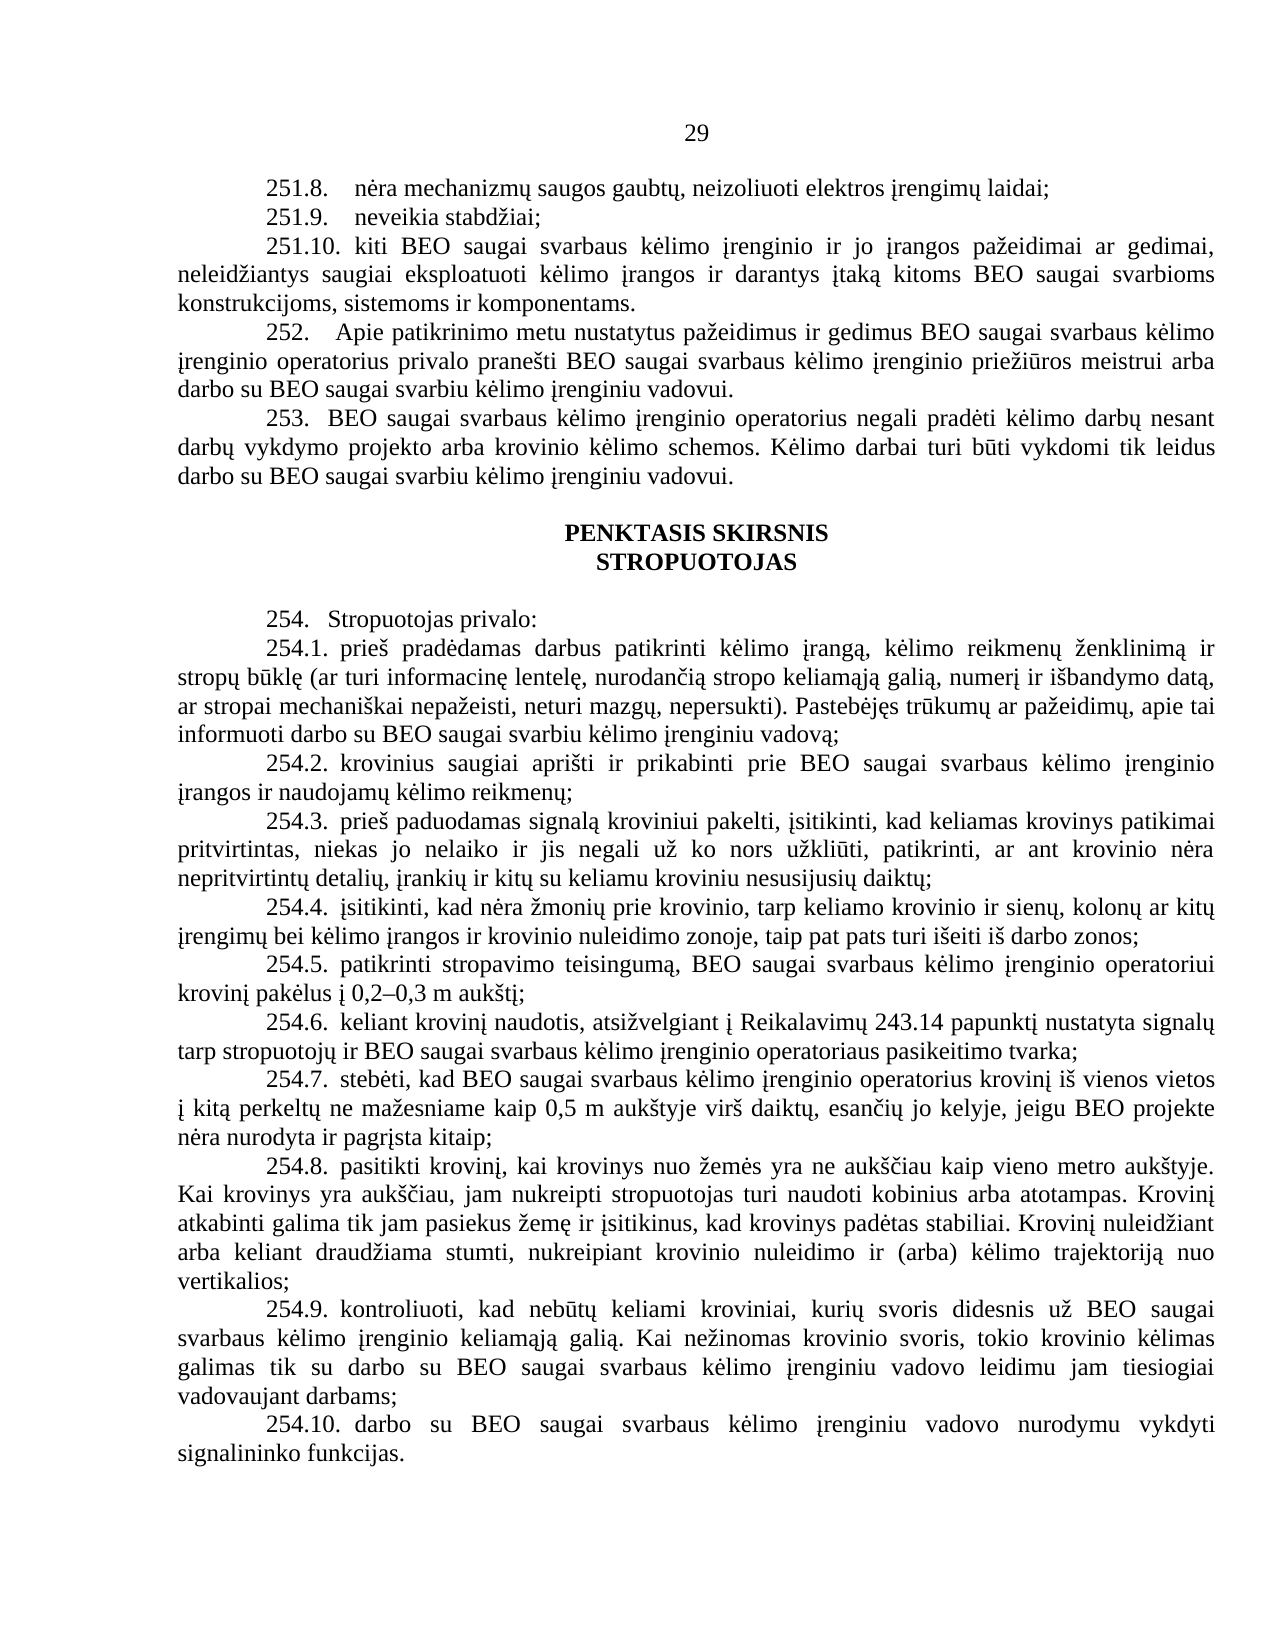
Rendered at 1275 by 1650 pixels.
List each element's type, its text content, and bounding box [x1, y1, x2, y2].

text 254.6. keliant krovinį naudotis, atsižvelgiant į Reikalavimų 243.14 papunktį nustatyta signalų tarp stropuotojų ir BEO saugai svarbaus kėlimo įrenginio operatoriaus pasikeitimo tvarka; [177, 1007, 1216, 1064]
text 251.8. nėra mechanizmų saugos gaubtų, neizoliuoti elektros įrengimų laidai; [177, 173, 1216, 202]
text 254.10. darbo su BEO saugai svarbaus kėlimo įrenginiu vadovo nurodymu vykdyti signalininko funkcijas. [177, 1409, 1216, 1467]
text 254.1. prieš pradėdamas darbus patikrinti kėlimo įrangą, kėlimo reikmenų ženklinimą ir stropų būklę (ar turi informacinę lentelę, nurodančią stropo keliamąją galią, numerį ir išbandymo datą, ar stropai mechaniškai nepažeisti, neturi mazgų, nepersukti). Pastebėjęs trūkumų ar pažeidimų, apie tai informuoti darbo su BEO saugai svarbiu kėlimo įrenginiu vadovą; [177, 633, 1216, 748]
text 252. Apie patikrinimo metu nustatytus pažeidimus ir gedimus BEO saugai svarbaus kėlimo įrenginio operatorius privalo pranešti BEO saugai svarbaus kėlimo įrenginio priežiūros meistrui arba darbo su BEO saugai svarbiu kėlimo įrenginiu vadovui. [177, 317, 1216, 403]
text 254.4. įsitikinti, kad nėra žmonių prie krovinio, tarp keliamo krovinio ir sienų, kolonų ar kitų įrengimų bei kėlimo įrangos ir krovinio nuleidimo zonoje, taip pat pats turi išeiti iš darbo zonos; [177, 892, 1216, 949]
text 254. Stropuotojas privalo: [177, 604, 1216, 633]
text 254.8. pasitikti krovinį, kai krovinys nuo žemės yra ne aukščiau kaip vieno metro aukštyje. Kai krovinys yra aukščiau, jam nukreipti stropuotojas turi naudoti kobinius arba atotampas. Krovinį atkabinti galima tik jam pasiekus žemę ir įsitikinus, kad krovinys padėtas stabiliai. Krovinį nuleidžiant arba keliant draudžiama stumti, nukreipiant krovinio nuleidimo ir (arba) kėlimo trajektoriją nuo vertikalios; [177, 1151, 1216, 1294]
text 254.5. patikrinti stropavimo teisingumą, BEO saugai svarbaus kėlimo įrenginio operatoriui krovinį pakėlus į 0,2–0,3 m aukštį; [177, 949, 1216, 1007]
text 254.2. krovinius saugiai aprišti ir prikabinti prie BEO saugai svarbaus kėlimo įrenginio įrangos ir naudojamų kėlimo reikmenų; [177, 748, 1216, 806]
text 254.7. stebėti, kad BEO saugai svarbaus kėlimo įrenginio operatorius krovinį iš vienos vietos į kitą perkeltų ne mažesniame kaip 0,5 m aukštyje virš daiktų, esančių jo kelyje, jeigu BEO projekte nėra nurodyta ir pagrįsta kitaip; [177, 1064, 1216, 1151]
text 254.3. prieš paduodamas signalą kroviniui pakelti, įsitikinti, kad keliamas krovinys patikimai pritvirtintas, niekas jo nelaiko ir jis negali už ko nors užkliūti, patikrinti, ar ant krovinio nėra nepritvirtintų detalių, įrankių ir kitų su keliamu kroviniu nesusijusių daiktų; [177, 806, 1216, 892]
text 253. BEO saugai svarbaus kėlimo įrenginio operatorius negali pradėti kėlimo darbų nesant darbų vykdymo projekto arba krovinio kėlimo schemos. Kėlimo darbai turi būti vykdomi tik leidus darbo su BEO saugai svarbiu kėlimo įrenginiu vadovui. [177, 403, 1216, 489]
text PENKTASIS SKIRSNIS [177, 518, 1216, 547]
text STROPUOTOJAS [177, 547, 1216, 576]
text 251.10. kiti BEO saugai svarbaus kėlimo įrenginio ir jo įrangos pažeidimai ar gedimai, neleidžiantys saugiai eksploatuoti kėlimo įrangos ir darantys įtaką kitoms BEO saugai svarbioms konstrukcijoms, sistemoms ir komponentams. [177, 231, 1216, 317]
text 251.9. neveikia stabdžiai; [177, 202, 1216, 231]
text 254.9. kontroliuoti, kad nebūtų keliami kroviniai, kurių svoris didesnis už BEO saugai svarbaus kėlimo įrenginio keliamąją galią. Kai nežinomas krovinio svoris, tokio krovinio kėlimas galimas tik su darbo su BEO saugai svarbaus kėlimo įrenginiu vadovo leidimu jam tiesiogiai vadovaujant darbams; [177, 1294, 1216, 1409]
